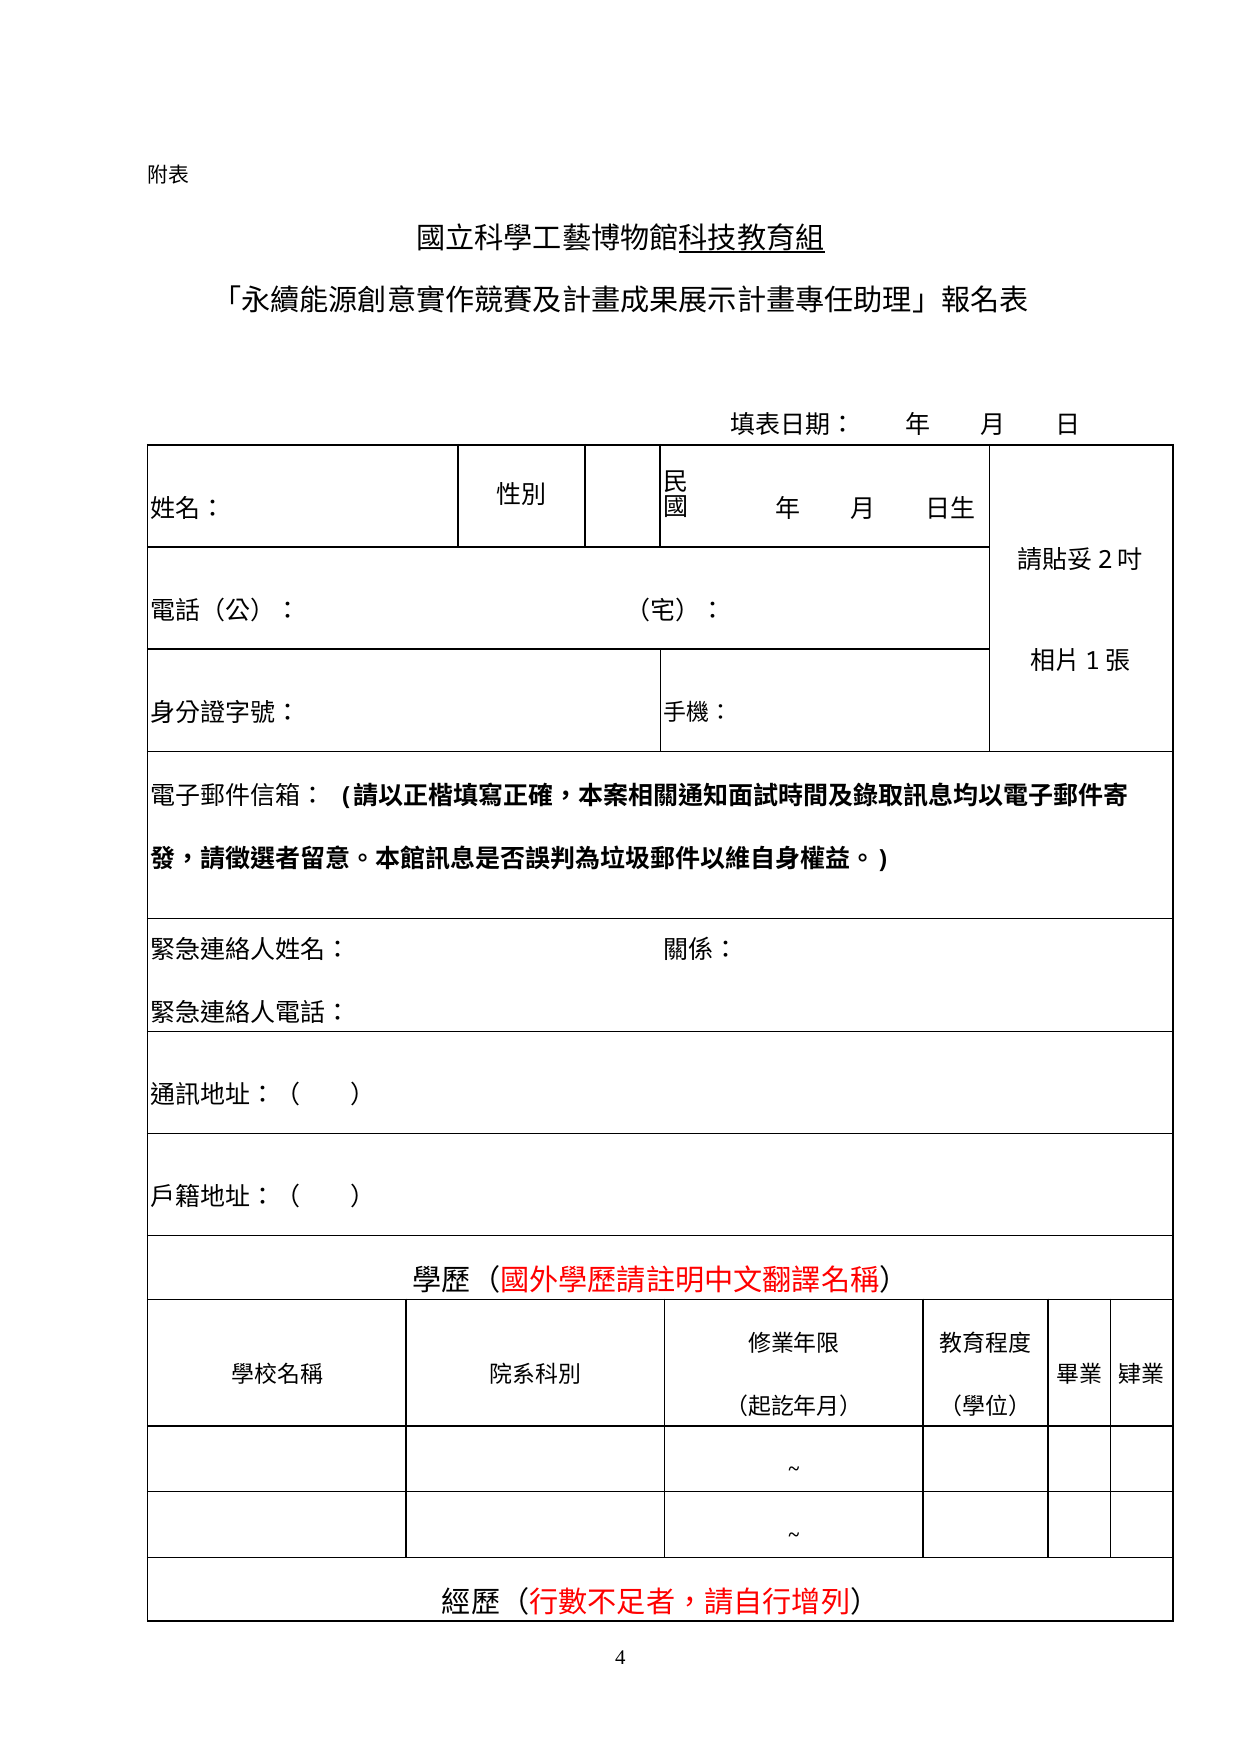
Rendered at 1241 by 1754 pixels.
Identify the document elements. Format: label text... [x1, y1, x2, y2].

table_cell 肄業 [1111, 1300, 1172, 1425]
table_cell [1111, 1427, 1172, 1491]
table_cell 電話（公）： （宅）： [148, 548, 989, 648]
text 「永續能源創意實作競賽及計畫成果展示計畫專任助理」報名表 [148, 256, 1092, 319]
text 填表日期： 年 月 日 [148, 381, 1080, 444]
table_cell 戶籍地址：（ ） [148, 1134, 1172, 1234]
table_cell 學歷（國外學歷請註明中文翻譯名稱） [148, 1236, 1172, 1298]
table_header [586, 446, 659, 546]
table_cell [148, 1492, 405, 1556]
table_header 年 月 日生 [698, 446, 989, 546]
table_cell [924, 1492, 1047, 1556]
table_cell [407, 1427, 664, 1491]
table_cell [924, 1427, 1047, 1491]
table_cell 畢業 [1049, 1300, 1110, 1425]
table_cell 電子郵件信箱： (請以正楷填寫正確，本案相關通知面試時間及錄取訊息均以電子郵件寄發，請徵選者留意。本館訊息是否誤判為垃圾郵件以維自身權益。) [148, 752, 1172, 918]
text 附表 [148, 131, 1092, 194]
table_cell 教育程度 （學位） [924, 1300, 1047, 1425]
table_cell 手機： [661, 650, 989, 751]
table_cell [1111, 1492, 1172, 1556]
table_cell 院系科別 [407, 1300, 664, 1425]
table_header 請貼妥2吋 相片1張 [990, 446, 1172, 751]
table_cell [1049, 1492, 1110, 1556]
table_cell 身分證字號： [148, 650, 660, 751]
table_cell 通訊地址：（ ） [148, 1032, 1172, 1133]
table_cell ~ [665, 1427, 922, 1491]
table_cell 學校名稱 [148, 1300, 405, 1425]
table_cell 修業年限 （起訖年月） [665, 1300, 922, 1425]
table_header 民國 [661, 446, 698, 546]
table_cell [407, 1492, 664, 1556]
table_header 性別 [459, 446, 584, 546]
table_cell 經歷（行數不足者，請自行增列） [148, 1558, 1172, 1620]
table_cell [1049, 1427, 1110, 1491]
table_header 姓名： [148, 446, 457, 546]
table_cell ~ [665, 1492, 922, 1556]
table_cell 緊急連絡人姓名： 關係： 緊急連絡人電話： [148, 919, 1172, 1031]
table_cell [148, 1427, 405, 1491]
text 國立科學工藝博物館科技教育組 [148, 194, 1092, 256]
